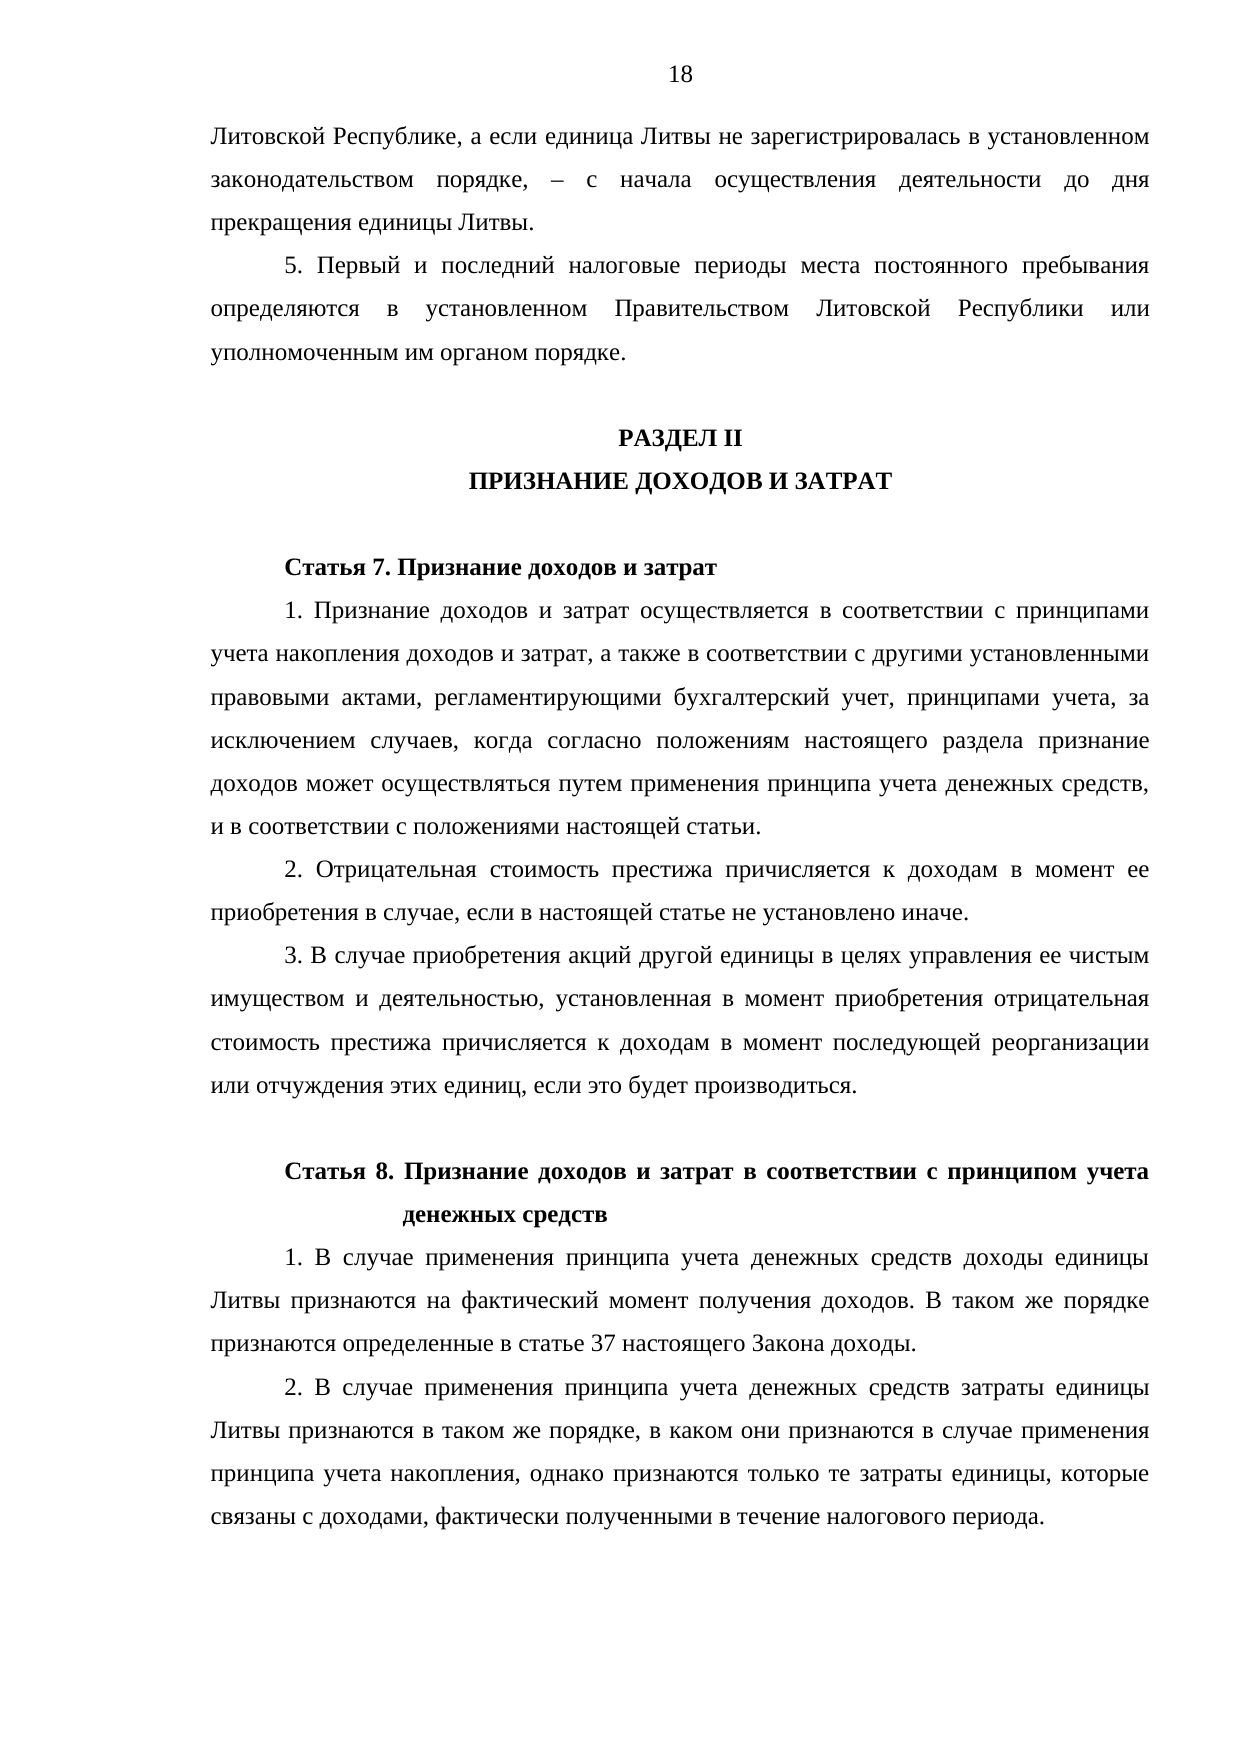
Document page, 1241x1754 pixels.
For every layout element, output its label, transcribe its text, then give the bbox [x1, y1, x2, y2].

text 1. В случае применения принципа учета денежных средств доходы единицы Литвы признаются на фактический момент получения доходов. В таком же порядке признаются определенные в статье 37 настоящего Закона доходы. [210, 1242, 1150, 1357]
text 1. Признание доходов и затрат осуществляется в соответствии с принципами учета накопления доходов и затрат, а также в соответствии с другими установленными правовыми актами, регламентирующими бухгалтерский учет, принципами учета, за исключением случаев, когда согласно положениям настоящего раздела признание доходов может осуществляться путем применения принципа учета денежных средств, и в соответствии с положениями настоящей статьи. [210, 595, 1150, 840]
text Статья 8. Признание доходов и затрат в соответствии с принципом учета денежных средств [284, 1156, 1150, 1228]
text 3. В случае приобретения акций другой единицы в целях управления ее чистым имуществом и деятельностью, установленная в момент приобретения отрицательная стоимость престижа причисляется к доходам в момент последующей реорганизации или отчуждения этих единиц, если это будет производиться. [210, 940, 1150, 1098]
text ПРИЗНАНИЕ ДОХОДОВ И ЗАТРАТ [210, 466, 1150, 495]
text Литовской Республике, а если единица Литвы не зарегистрировалась в установленном законодательством порядке, – с начала осуществления деятельности до дня прекращения единицы Литвы. [210, 121, 1150, 236]
text 2. Отрицательная стоимость престижа причисляется к доходам в момент ее приобретения в случае, если в настоящей статье не установлено иначе. [210, 854, 1150, 926]
text РАЗДЕЛ II [210, 423, 1150, 452]
text Статья 7. Признание доходов и затрат [210, 552, 1150, 581]
text 5. Первый и последний налоговые периоды места постоянного пребывания определяются в установленном Правительством Литовской Республики или уполномоченным им органом порядке. [210, 250, 1150, 365]
text 2. В случае применения принципа учета денежных средств затраты единицы Литвы признаются в таком же порядке, в каком они признаются в случае применения принципа учета накопления, однако признаются только те затраты единицы, которые связаны с доходами, фактически полученными в течение налогового периода. [210, 1372, 1150, 1530]
